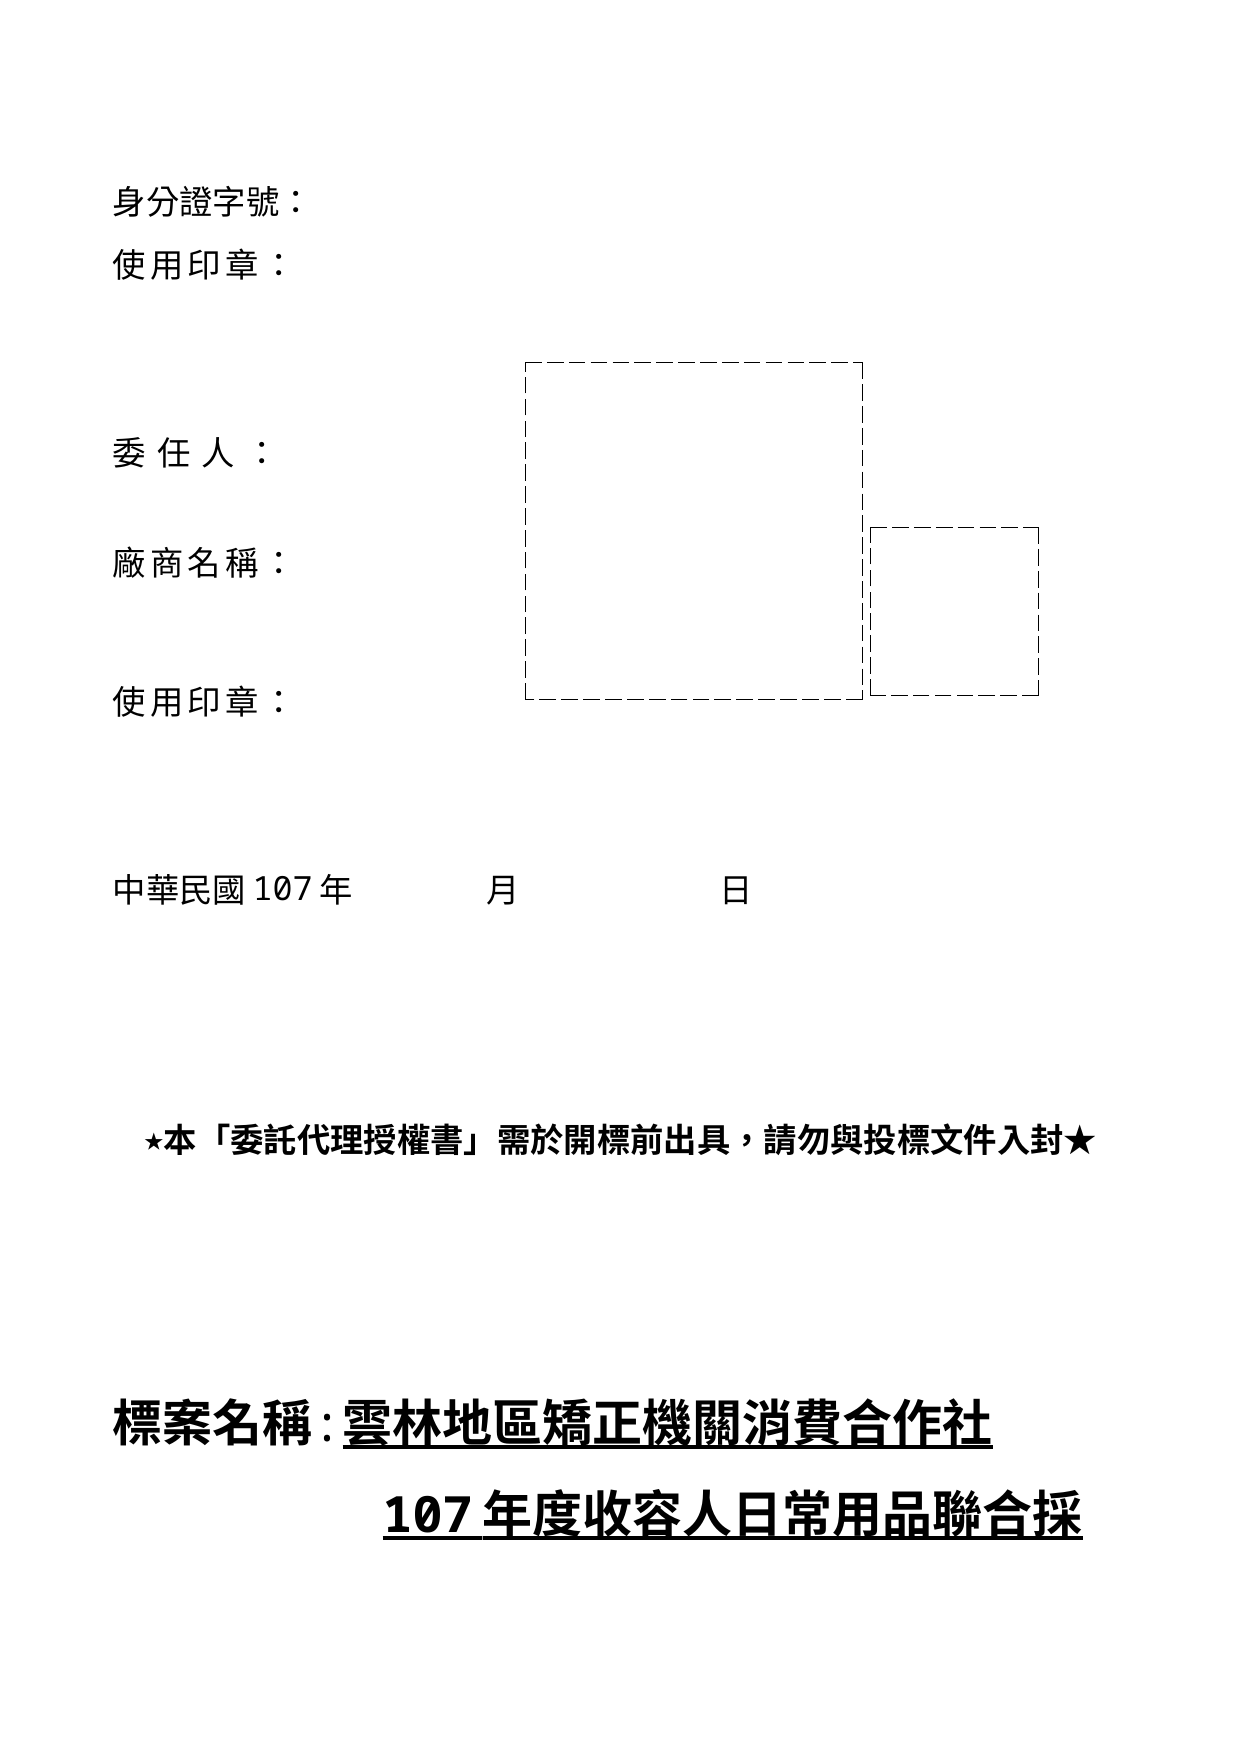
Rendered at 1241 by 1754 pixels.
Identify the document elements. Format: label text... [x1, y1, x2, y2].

text 標案名稱:雲林地區矯正機關消費合作社 [112, 1383, 1128, 1456]
text 107年度收容人日常用品聯合採 [112, 1475, 1128, 1547]
text ★本「委託代理授權書」需於開標前出具，請勿與投標文件入封★ [112, 1096, 1128, 1158]
text 投 標 封 [112, 1158, 1128, 1346]
text 使用印章： [112, 221, 1128, 283]
text 身分證字號： [112, 158, 1128, 221]
text 中華民國107年 月 日 [112, 846, 1128, 908]
text 委任人： [112, 427, 525, 475]
text 廠商名稱： [112, 537, 525, 585]
text [862, 527, 1128, 696]
text 使用印章： [112, 658, 1128, 721]
text [862, 427, 1128, 475]
